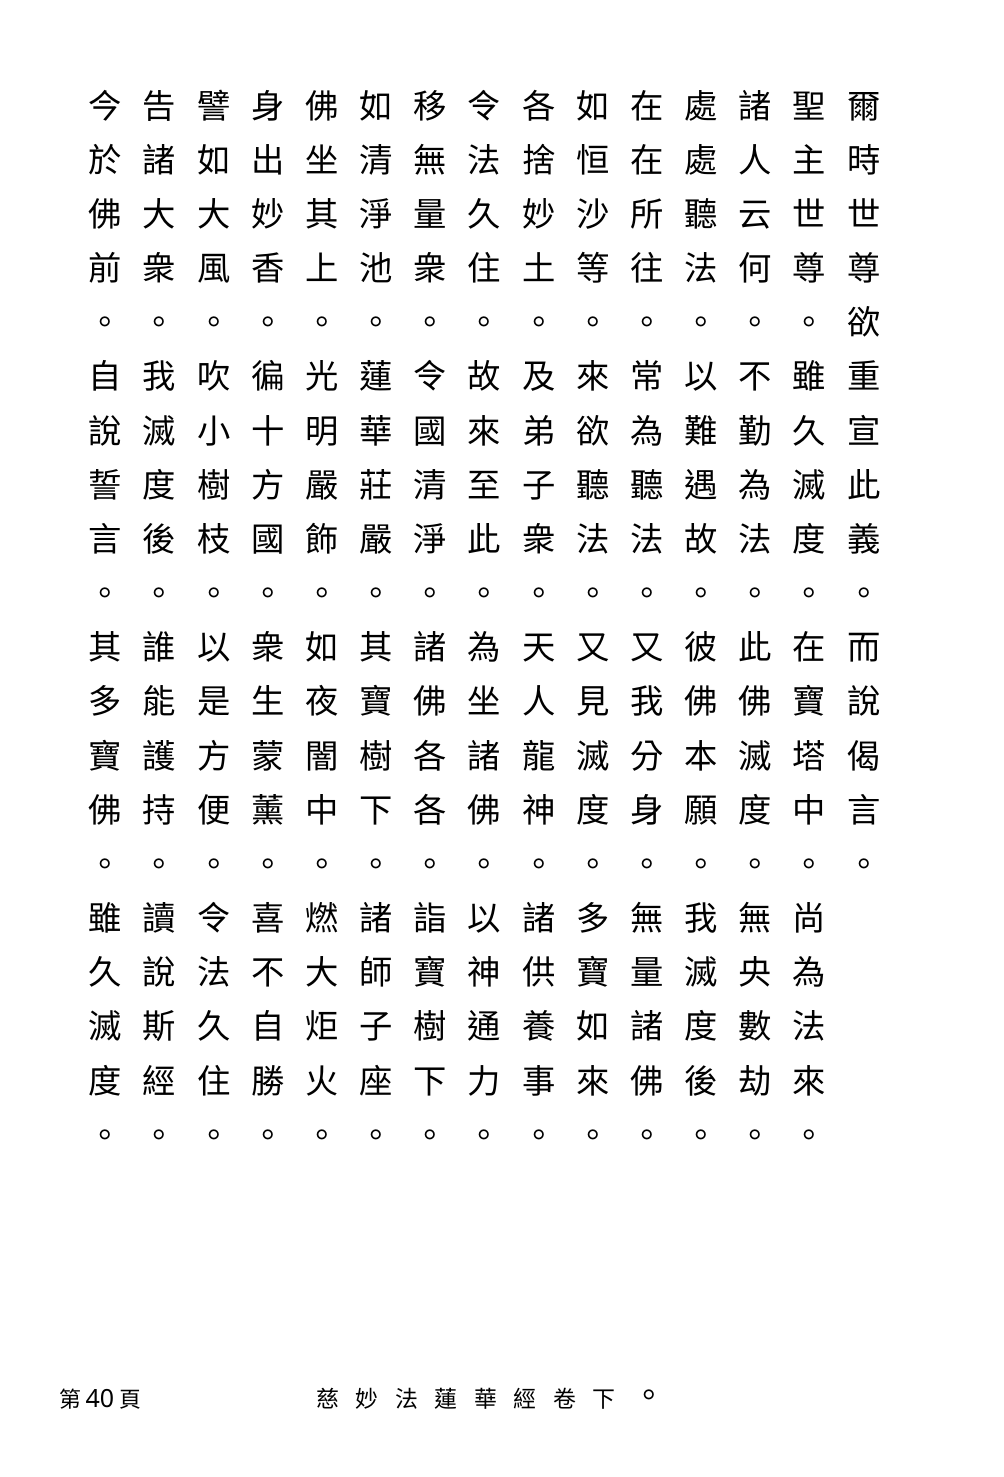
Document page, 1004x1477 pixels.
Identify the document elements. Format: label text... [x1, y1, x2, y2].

text 身出妙香。徧十方國。衆生蒙薰。喜不自勝。 [241, 88, 295, 1363]
text 譬如大風。吹小樹枝。以是方便。令法久住。 [187, 88, 241, 1363]
text 諸人云何。不勤為法。此佛滅度。無央數劫。 [728, 88, 782, 1363]
text 佛坐其上。光明嚴飾。如夜闇中。燃大炬火。 [295, 88, 349, 1363]
text 在在所往。常為聽法。又我分身。無量諸佛。 [620, 88, 674, 1363]
text 各捨妙土。及弟子衆。天人龍神。諸供養事。 [512, 88, 566, 1363]
text 今於佛前。自說誓言。其多寶佛。雖久滅度。 [78, 88, 132, 1363]
text 令法久住。故來至此。為坐諸佛。以神通力。 [457, 88, 512, 1363]
text 聖主世尊。雖久滅度。在寶塔中。尚為法來。 [782, 88, 837, 1363]
text 爾時世尊欲重宣此義。而說偈言。 [837, 88, 891, 1363]
text 處處聽法。以難遇故。彼佛本願。我滅度後。 [674, 88, 728, 1363]
text 告諸大衆。我滅度後。誰能護持。讀說斯經。 [132, 88, 187, 1363]
text 如清淨池。蓮華莊嚴。其寶樹下。諸師子座。 [349, 88, 403, 1363]
text 移無量衆。令國清淨。諸佛各各。詣寶樹下。 [403, 88, 457, 1363]
text 如恒沙等。來欲聽法。又見滅度。多寶如來。 [566, 88, 620, 1363]
